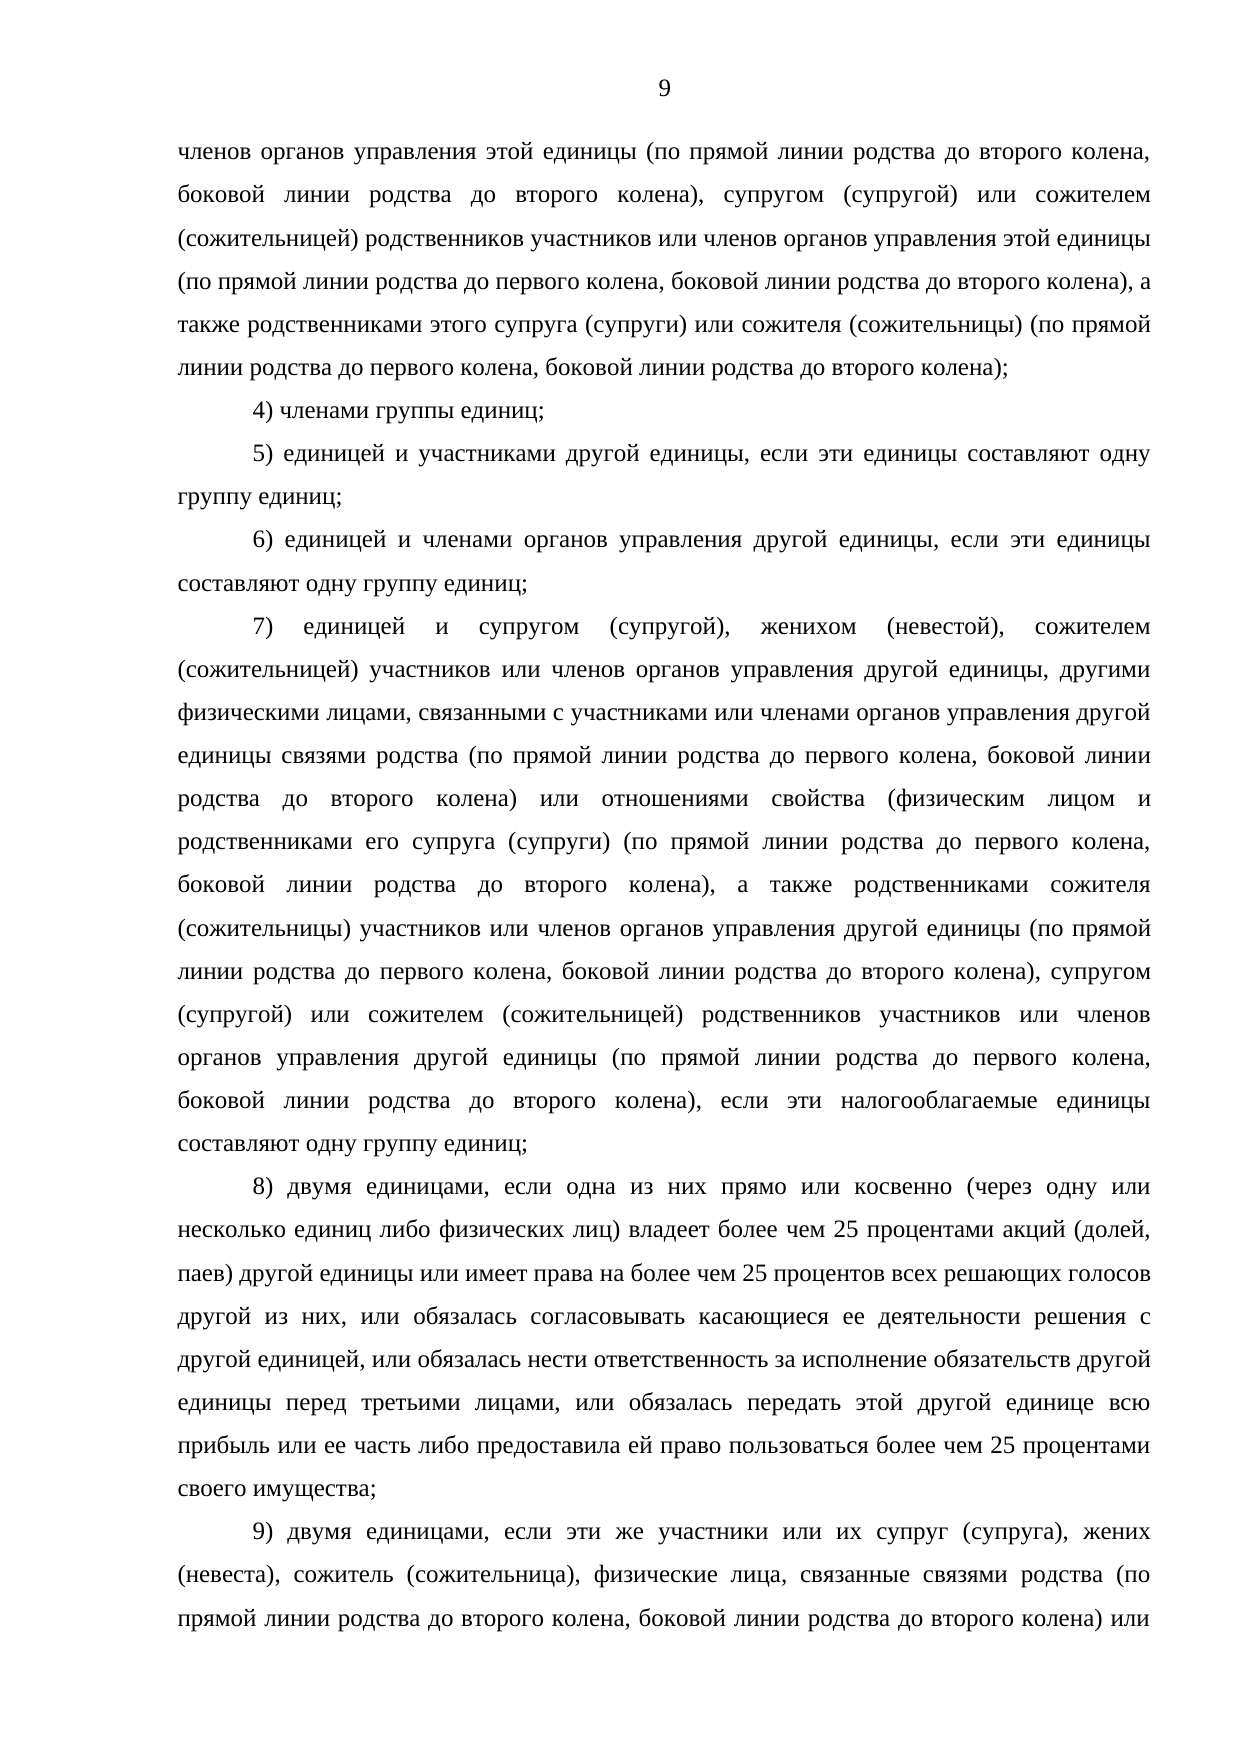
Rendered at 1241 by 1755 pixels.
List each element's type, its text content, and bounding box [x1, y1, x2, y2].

text 8) двумя единицами, если одна из них прямо или косвенно (через одну или несколько единиц либо физических лиц) владеет более чем 25 процентами акций (долей, паев) другой единицы или имеет права на более чем 25 процентов всех решающих голосов другой из них, или обязалась согласовывать касающиеся ее деятельности решения с другой единицей, или обязалась нести ответственность за исполнение обязательств другой единицы перед третьими лицами, или обязалась передать этой другой единице всю прибыль или ее часть либо предоставила ей право пользоваться более чем 25 процентами своего имущества; [177, 1171, 1152, 1502]
text 4) членами группы единиц; [177, 395, 1152, 424]
text 9) двумя единицами, если эти же участники или их супруг (супруга), жених (невеста), сожитель (сожительница), физические лица, связанные связями родства (по прямой линии родства до второго колена, боковой линии родства до второго колена) или [177, 1516, 1152, 1631]
text 5) единицей и участниками другой единицы, если эти единицы составляют одну группу единиц; [177, 438, 1152, 510]
text членов органов управления этой единицы (по прямой линии родства до второго колена, боковой линии родства до второго колена), супругом (супругой) или сожителем (сожительницей) родственников участников или членов органов управления этой единицы (по прямой линии родства до первого колена, боковой линии родства до второго колена), а также родственниками этого супруга (супруги) или сожителя (сожительницы) (по прямой линии родства до первого колена, боковой линии родства до второго колена); [177, 136, 1152, 381]
text 6) единицей и членами органов управления другой единицы, если эти единицы составляют одну группу единиц; [177, 524, 1152, 596]
text 7) единицей и супругом (супругой), женихом (невестой), сожителем (сожительницей) участников или членов органов управления другой единицы, другими физическими лицами, связанными с участниками или членами органов управления другой единицы связями родства (по прямой линии родства до первого колена, боковой линии родства до второго колена) или отношениями свойства (физическим лицом и родственниками его супруга (супруги) (по прямой линии родства до первого колена, боковой линии родства до второго колена), а также родственниками сожителя (сожительницы) участников или членов органов управления другой единицы (по прямой линии родства до первого колена, боковой линии родства до второго колена), супругом (супругой) или сожителем (сожительницей) родственников участников или членов органов управления другой единицы (по прямой линии родства до первого колена, боковой линии родства до второго колена), если эти налогооблагаемые единицы составляют одну группу единиц; [177, 611, 1152, 1157]
